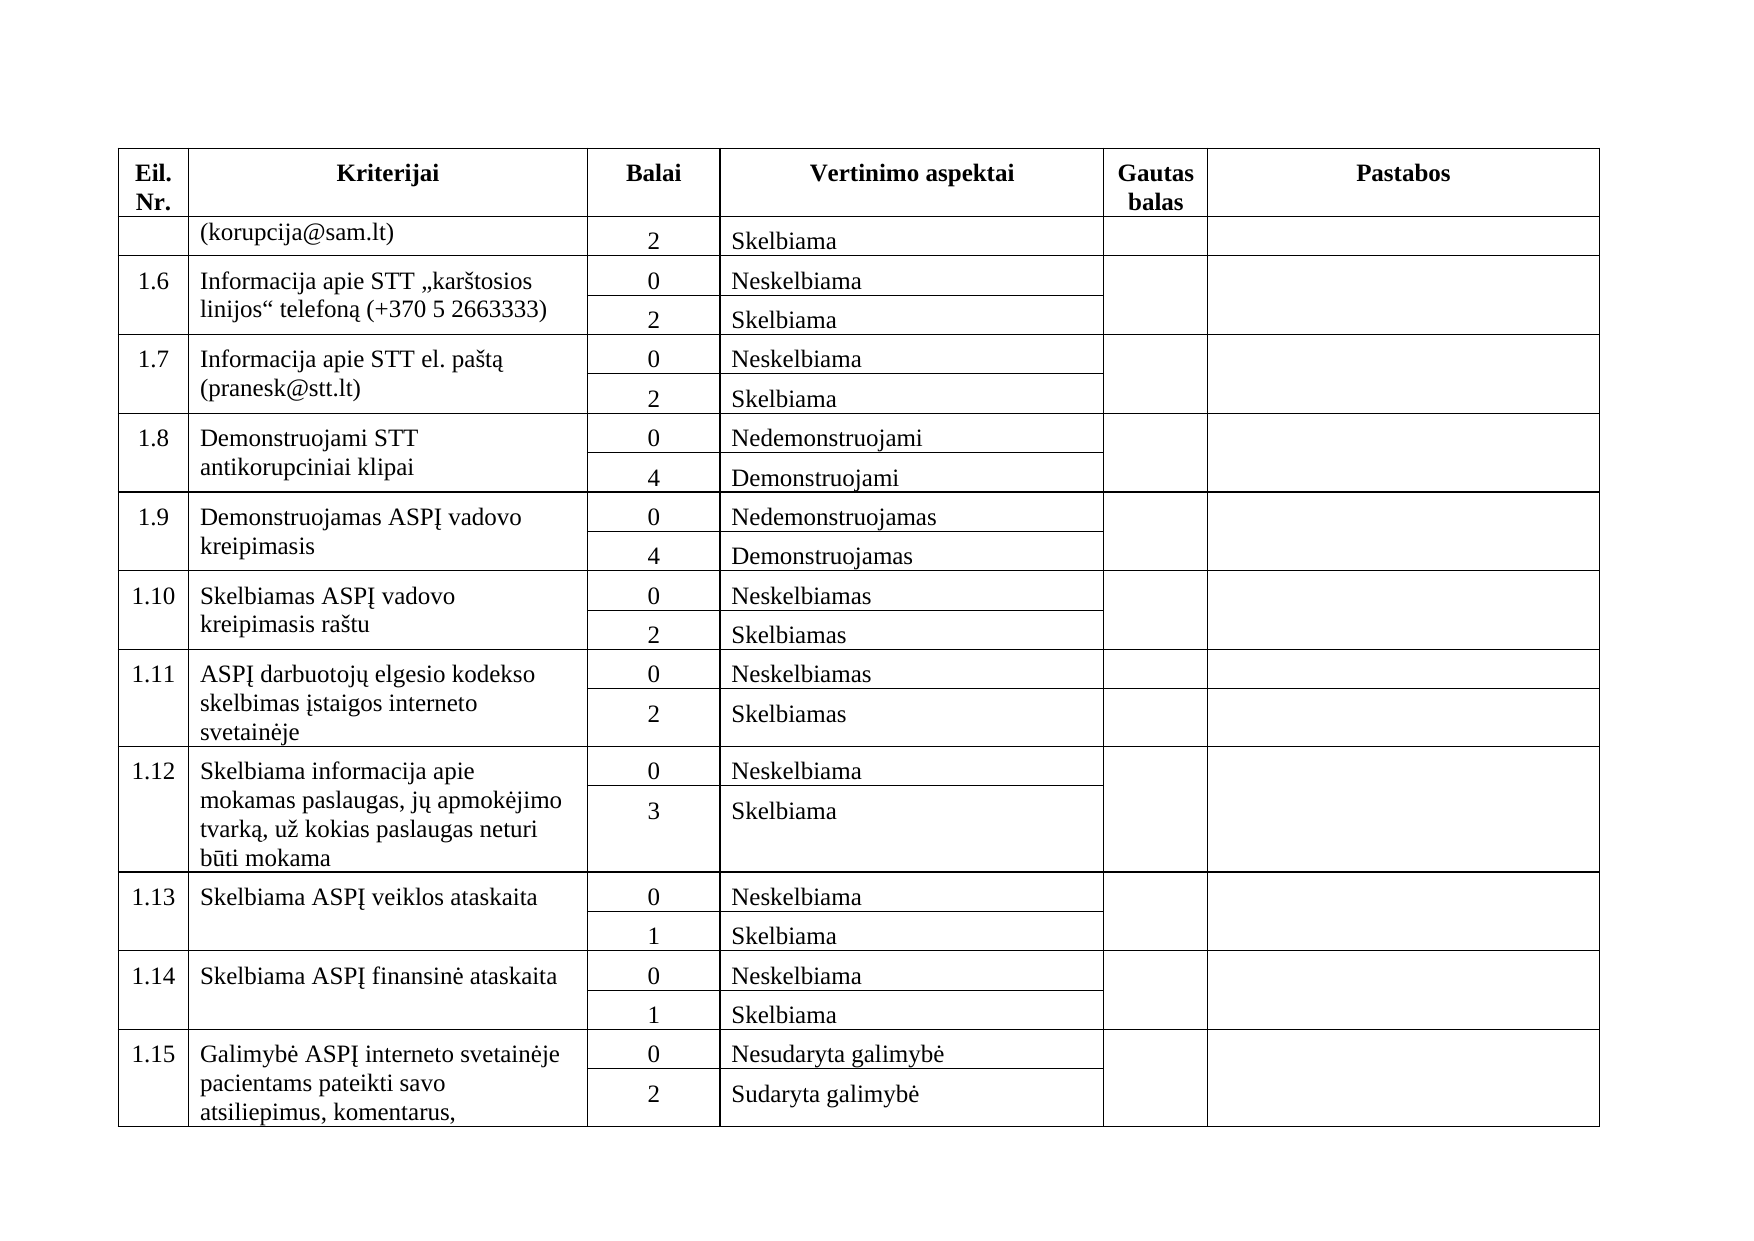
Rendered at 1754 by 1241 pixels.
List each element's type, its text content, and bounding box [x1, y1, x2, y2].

table_cell 1.14 [119, 951, 188, 1029]
table_cell Skelbiama informacija apie mokamas paslaugas, jų apmokėjimo tvarką, už kokias paslaugas neturi būti mokama [189, 747, 587, 871]
table_cell Neskelbiama [721, 951, 1103, 989]
table_cell 4 [588, 532, 719, 570]
table_cell Nesudaryta galimybė [721, 1030, 1103, 1068]
table_cell 1.7 [119, 335, 188, 413]
table_cell Demonstruojami STT antikorupciniai klipai [189, 414, 587, 491]
table_cell 1.10 [119, 571, 188, 649]
table_cell Skelbiama ASPĮ veiklos ataskaita [189, 873, 587, 950]
table_cell Skelbiama [721, 296, 1103, 334]
table_cell Neskelbiama [721, 747, 1103, 785]
table_header Balai [588, 149, 719, 216]
table_header Kriterijai [189, 149, 587, 216]
table_cell Skelbiama [721, 786, 1103, 871]
table_cell [119, 217, 188, 255]
table_cell 0 [588, 1030, 719, 1068]
table_cell [1208, 571, 1599, 649]
table_cell ASPĮ darbuotojų elgesio kodekso skelbimas įstaigos interneto svetainėje [189, 650, 587, 746]
table_cell Skelbiama ASPĮ finansinė ataskaita [189, 951, 587, 1029]
table_cell 2 [588, 217, 719, 255]
table_cell [1104, 414, 1207, 491]
table_cell Demonstruojamas [721, 532, 1103, 570]
table_cell [1208, 335, 1599, 413]
table_cell 0 [588, 650, 719, 688]
table_cell Skelbiama [721, 217, 1103, 255]
table_cell 1.15 [119, 1030, 188, 1126]
table_header Eil. Nr. [119, 149, 188, 216]
table_cell 2 [588, 296, 719, 334]
table_cell 1 [588, 912, 719, 950]
table_cell Skelbiama [721, 991, 1103, 1029]
table_cell Informacija apie STT „karštosios linijos“ telefoną (+370 5 2663333) [189, 256, 587, 334]
table_cell 0 [588, 414, 719, 452]
table_cell [1104, 256, 1207, 334]
table_cell Skelbiamas ASPĮ vadovo kreipimasis raštu [189, 571, 587, 649]
table_cell [1104, 493, 1207, 570]
table_cell 0 [588, 951, 719, 989]
table_cell [1104, 650, 1207, 688]
table_cell Sudaryta galimybė [721, 1069, 1103, 1126]
table_cell [1208, 217, 1599, 255]
table_cell [1104, 873, 1207, 950]
table_cell [1104, 689, 1207, 746]
table_cell Neskelbiamas [721, 650, 1103, 688]
table_cell Skelbiama [721, 912, 1103, 950]
table_header Pastabos [1208, 149, 1599, 216]
table_cell 0 [588, 256, 719, 294]
table_cell 1.9 [119, 493, 188, 570]
table_cell 1.12 [119, 747, 188, 871]
table_cell Demonstruojami [721, 453, 1103, 491]
table_cell Informacija apie STT el. paštą (pranesk@stt.lt) [189, 335, 587, 413]
table_cell Nedemonstruojami [721, 414, 1103, 452]
table_cell Neskelbiamas [721, 571, 1103, 609]
table_cell [1208, 493, 1599, 570]
table_cell Nedemonstruojamas [721, 493, 1103, 531]
table_cell 1.8 [119, 414, 188, 491]
table_cell 1 [588, 991, 719, 1029]
table_cell [1208, 650, 1599, 688]
table_cell [1104, 571, 1207, 649]
table_cell 1.11 [119, 650, 188, 746]
table_cell 4 [588, 453, 719, 491]
table_cell [1104, 1030, 1207, 1126]
table_cell Neskelbiama [721, 335, 1103, 373]
table_cell Galimybė ASPĮ interneto svetainėje pacientams pateikti savo atsiliepimus, komentarus, [189, 1030, 587, 1126]
table_cell [1104, 217, 1207, 255]
table_cell Skelbiamas [721, 611, 1103, 649]
table_cell Demonstruojamas ASPĮ vadovo kreipimasis [189, 493, 587, 570]
table_header Vertinimo aspektai [721, 149, 1103, 216]
table_cell 1.13 [119, 873, 188, 950]
table_cell 0 [588, 571, 719, 609]
table_cell [1208, 1030, 1599, 1126]
table_cell 0 [588, 747, 719, 785]
table_cell 2 [588, 611, 719, 649]
table_cell 1.6 [119, 256, 188, 334]
table_cell 0 [588, 493, 719, 531]
table_cell [1208, 873, 1599, 950]
table_header Gautas balas [1104, 149, 1207, 216]
table_cell [1104, 951, 1207, 1029]
table_cell [1208, 414, 1599, 491]
table_cell 2 [588, 689, 719, 746]
table_cell 0 [588, 335, 719, 373]
table_cell 0 [588, 873, 719, 911]
table_cell Neskelbiama [721, 873, 1103, 911]
table_cell [1104, 747, 1207, 871]
table_cell Neskelbiama [721, 256, 1103, 294]
table_cell 2 [588, 374, 719, 413]
table_cell [1208, 747, 1599, 871]
table_cell (korupcija@sam.lt) [189, 217, 587, 255]
table_cell [1208, 951, 1599, 1029]
table_cell [1208, 256, 1599, 334]
table_cell [1208, 689, 1599, 746]
table_cell 3 [588, 786, 719, 871]
table_cell 2 [588, 1069, 719, 1126]
table_cell Skelbiama [721, 374, 1103, 413]
table_cell Skelbiamas [721, 689, 1103, 746]
table_cell [1104, 335, 1207, 413]
